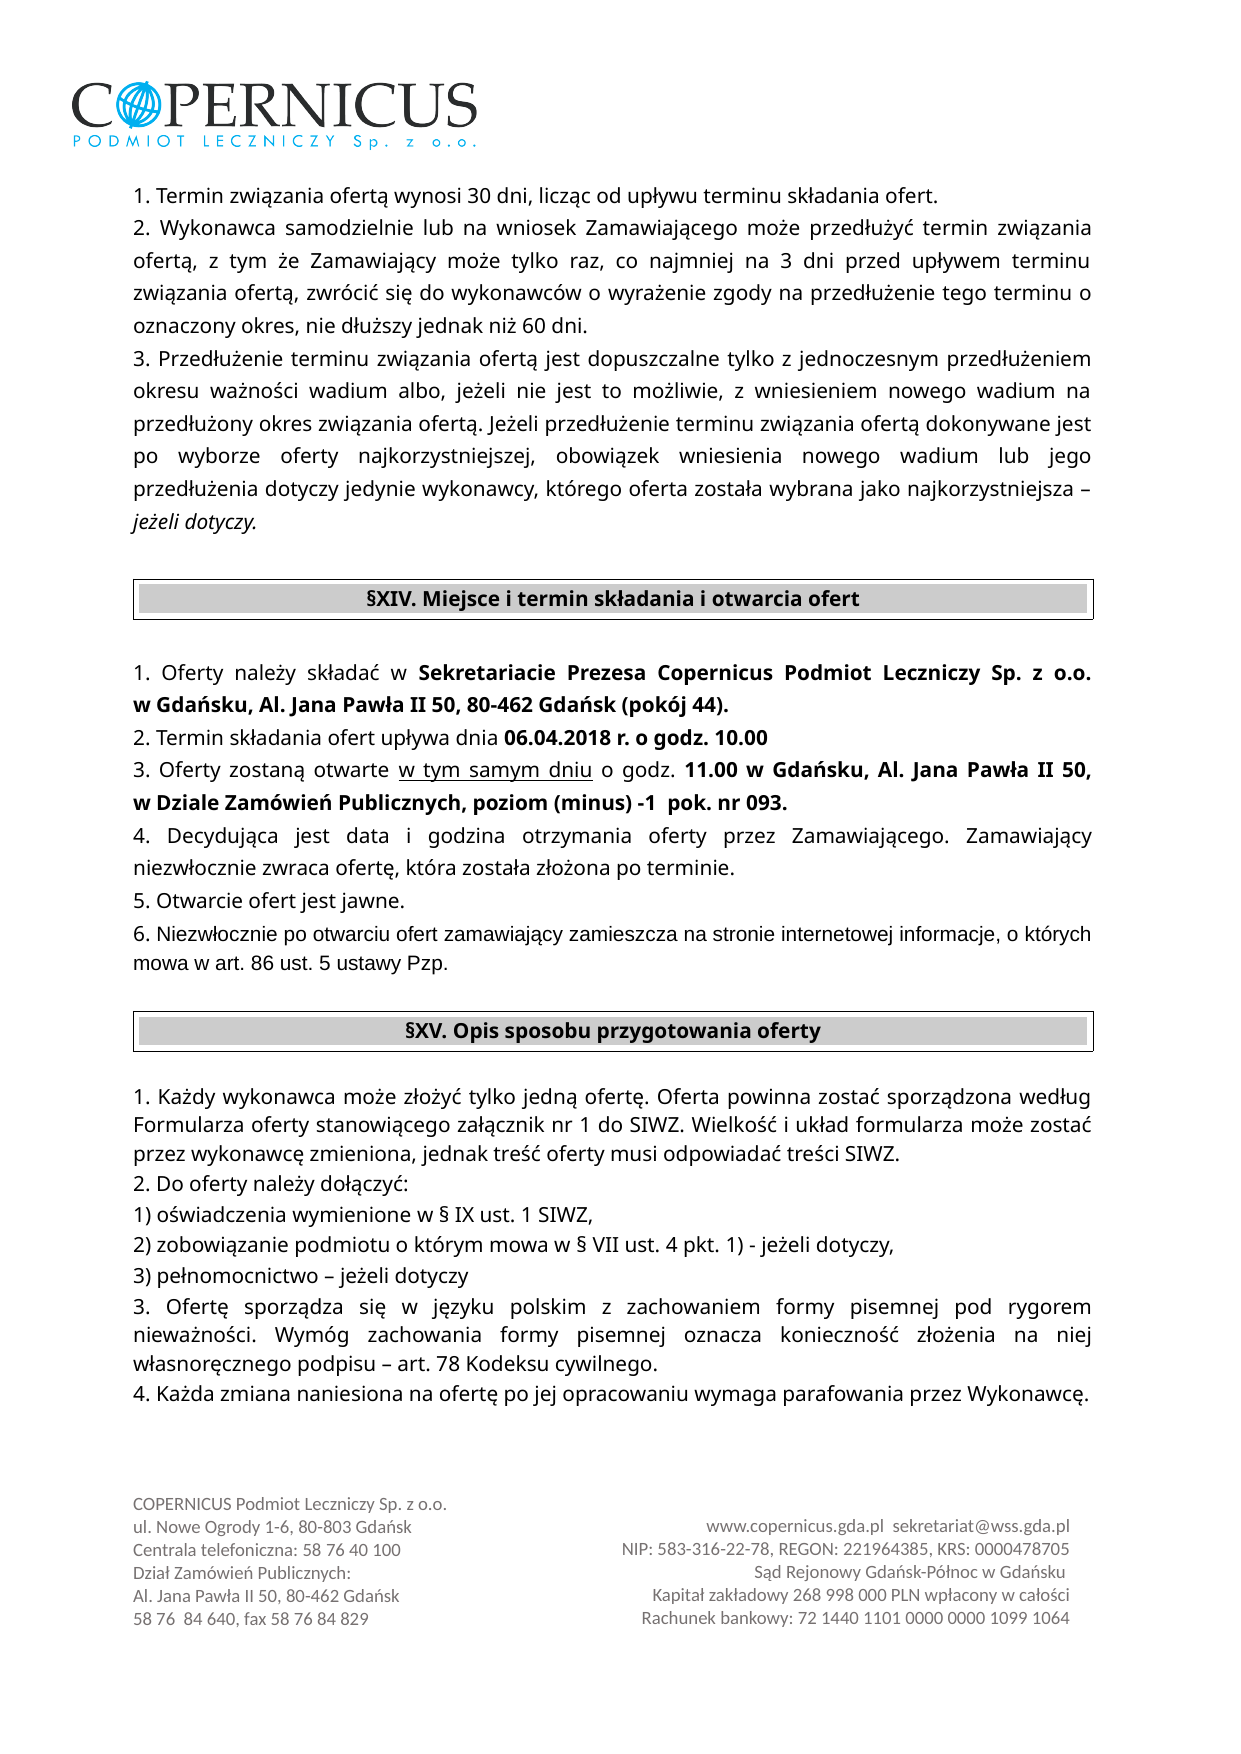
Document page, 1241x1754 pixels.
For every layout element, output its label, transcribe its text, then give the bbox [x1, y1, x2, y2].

picture [60, 76, 487, 153]
text 6. Niezwłocznie po otwarciu ofert zamawiający zamieszcza na stronie internetowej informacje, o których mowa w art. 86 ust. 5 ustawy Pzp. [133, 919, 1093, 974]
text 3. Ofertę sporządza się w języku polskim z zachowaniem formy pisemnej pod rygorem nieważności. Wymóg zachowania formy pisemnej oznacza konieczność złożenia na niej własnoręcznego podpisu – art. 78 Kodeksu cywilnego. [133, 1292, 1093, 1377]
text 4. Decydująca jest data i godzina otrzymania oferty przez Zamawiającego. Zamawiający niezwłocznie zwraca ofertę, która została złożona po terminie. [133, 821, 1093, 882]
table_header §XV. Opis sposobu przygotowania oferty [134, 1012, 1093, 1051]
text 1. Każdy wykonawca może złożyć tylko jedną ofertę. Oferta powinna zostać sporządzona według Formularza oferty stanowiącego załącznik nr 1 do SIWZ. Wielkość i układ formularza może zostać przez wykonawcę zmieniona, jednak treść oferty musi odpowiadać treści SIWZ. [133, 1082, 1093, 1167]
text 5. Otwarcie ofert jest jawne. [133, 886, 1093, 914]
text 2. Wykonawca samodzielnie lub na wniosek Zamawiającego może przedłużyć termin związania ofertą, z tym że Zamawiający może tylko raz, co najmniej na 3 dni przed upływem terminu związania ofertą, zwrócić się do wykonawców o wyrażenie zgody na przedłużenie tego terminu o oznaczony okres, nie dłuższy jednak niż 60 dni. [133, 213, 1093, 339]
text 2. Termin składania ofert upływa dnia 06.04.2018 r. o godz. 10.00 [133, 723, 1093, 751]
text 1. Termin związania ofertą wynosi 30 dni, licząc od upływu terminu składania ofert. [133, 181, 1093, 209]
text 3) pełnomocnictwo – jeżeli dotyczy [133, 1261, 1093, 1289]
text 1) oświadczenia wymienione w § IX ust. 1 SIWZ, [133, 1200, 1093, 1228]
text 1. Oferty należy składać w Sekretariacie Prezesa Copernicus Podmiot Leczniczy Sp. z o.o. w Gdańsku, Al. Jana Pawła II 50, 80-462 Gdańsk (pokój 44). [133, 658, 1093, 719]
text 3. Oferty zostaną otwarte w tym samym dniu o godz. 11.00 w Gdańsku, Al. Jana Pawła II 50, w Dziale Zamówień Publicznych, poziom (minus) -1 pok. nr 093. [133, 756, 1093, 817]
text 2. Do oferty należy dołączyć: [133, 1169, 1093, 1198]
text 4. Każda zmiana naniesiona na ofertę po jej opracowaniu wymaga parafowania przez Wykonawcę. [133, 1379, 1093, 1408]
text 3. Przedłużenie terminu związania ofertą jest dopuszczalne tylko z jednoczesnym przedłużeniem okresu ważności wadium albo, jeżeli nie jest to możliwie, z wniesieniem nowego wadium na przedłużony okres związania ofertą. Jeżeli przedłużenie terminu związania ofertą dokonywane jest po wyborze oferty najkorzystniejszej, obowiązek wniesienia nowego wadium lub jego przedłużenia dotyczy jedynie wykonawcy, którego oferta została wybrana jako najkorzystniejsza – jeżeli dotyczy. [133, 344, 1093, 535]
table_header §XIV. Miejsce i termin składania i otwarcia ofert [134, 580, 1093, 618]
text 2) zobowiązanie podmiotu o którym mowa w § VII ust. 4 pkt. 1) - jeżeli dotyczy, [133, 1231, 1093, 1259]
